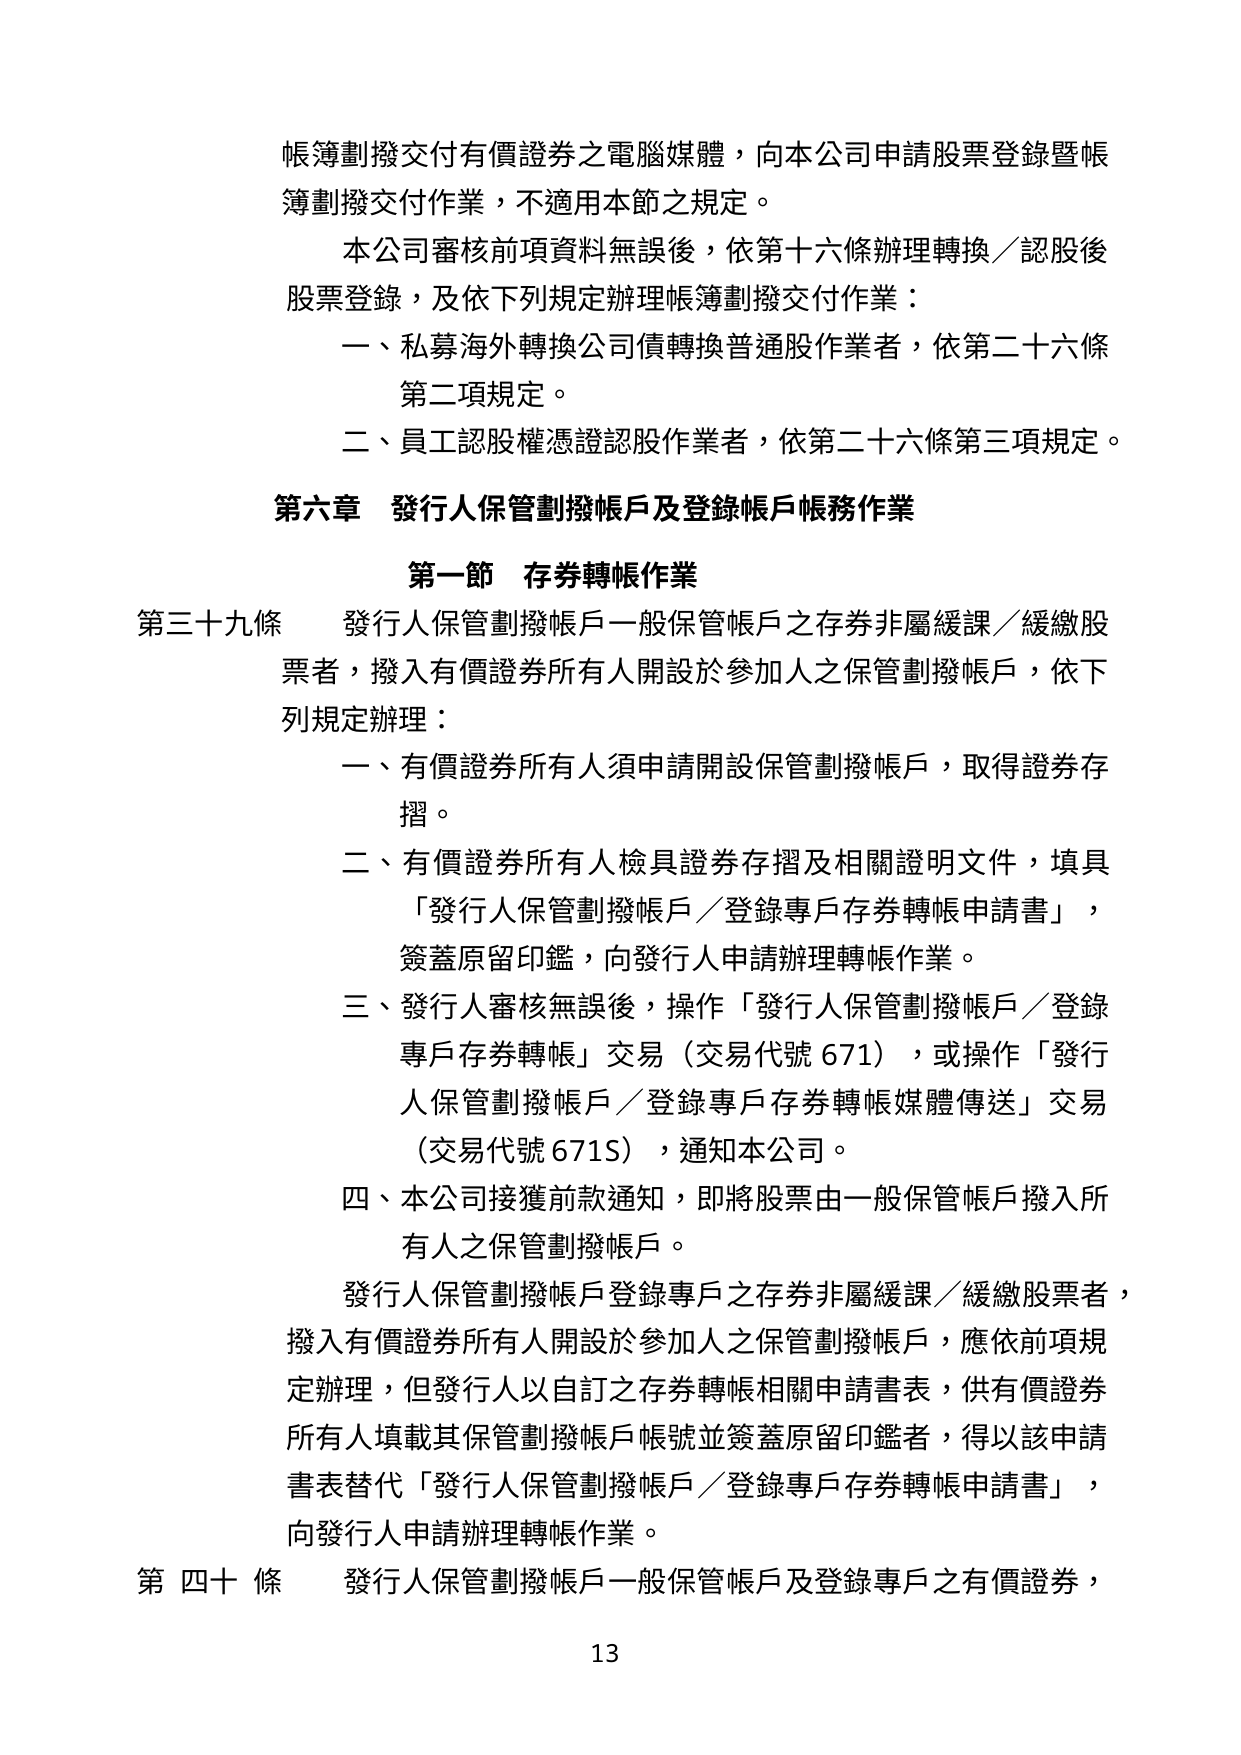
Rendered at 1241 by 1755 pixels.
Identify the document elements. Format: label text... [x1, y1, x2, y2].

subtitle 第六章 發行人保管劃撥帳戶及登錄帳戶帳務作業 [273, 481, 1110, 529]
text 帳簿劃撥交付有價證券之電腦媒體，向本公司申請股票登錄暨帳簿劃撥交付作業，不適用本節之規定。 [136, 127, 1110, 223]
text 四、本公司接獲前款通知，即將股票由一般保管帳戶撥入所有人之保管劃撥帳戶。 [341, 1171, 1110, 1267]
text 第三十九條 發行人保管劃撥帳戶一般保管帳戶之存券非屬緩課∕緩繳股票者，撥入有價證券所有人開設於參加人之保管劃撥帳戶，依下列規定辦理： [136, 596, 1110, 739]
text 第 四十 條 發行人保管劃撥帳戶一般保管帳戶及登錄專戶之有價證券， [136, 1554, 1110, 1602]
text 二、有價證券所有人檢具證券存摺及相關證明文件，填具「發行人保管劃撥帳戶∕登錄專戶存券轉帳申請書」，簽蓋原留印鑑，向發行人申請辦理轉帳作業。 [341, 835, 1110, 979]
text 一、私募海外轉換公司債轉換普通股作業者，依第二十六條第二項規定。 [341, 319, 1110, 414]
text 三、發行人審核無誤後，操作「發行人保管劃撥帳戶∕登錄專戶存券轉帳」交易（交易代號671），或操作「發行人保管劃撥帳戶∕登錄專戶存券轉帳媒體傳送」交易（交易代號671S），通知本公司。 [341, 979, 1110, 1171]
text 本公司審核前項資料無誤後，依第十六條辦理轉換∕認股後股票登錄，及依下列規定辦理帳簿劃撥交付作業： [286, 223, 1110, 319]
text 一、有價證券所有人須申請開設保管劃撥帳戶，取得證券存摺。 [341, 739, 1110, 835]
text 二、員工認股權憑證認股作業者，依第二十六條第三項規定。 [341, 414, 1110, 462]
text 發行人保管劃撥帳戶登錄專戶之存券非屬緩課∕緩繳股票者，撥入有價證券所有人開設於參加人之保管劃撥帳戶，應依前項規定辦理，但發行人以自訂之存券轉帳相關申請書表，供有價證券所有人填載其保管劃撥帳戶帳號並簽蓋原留印鑑者，得以該申請書表替代「發行人保管劃撥帳戶∕登錄專戶存券轉帳申請書」，向發行人申請辦理轉帳作業。 [286, 1267, 1110, 1554]
subtitle 第一節 存券轉帳作業 [407, 548, 1110, 596]
